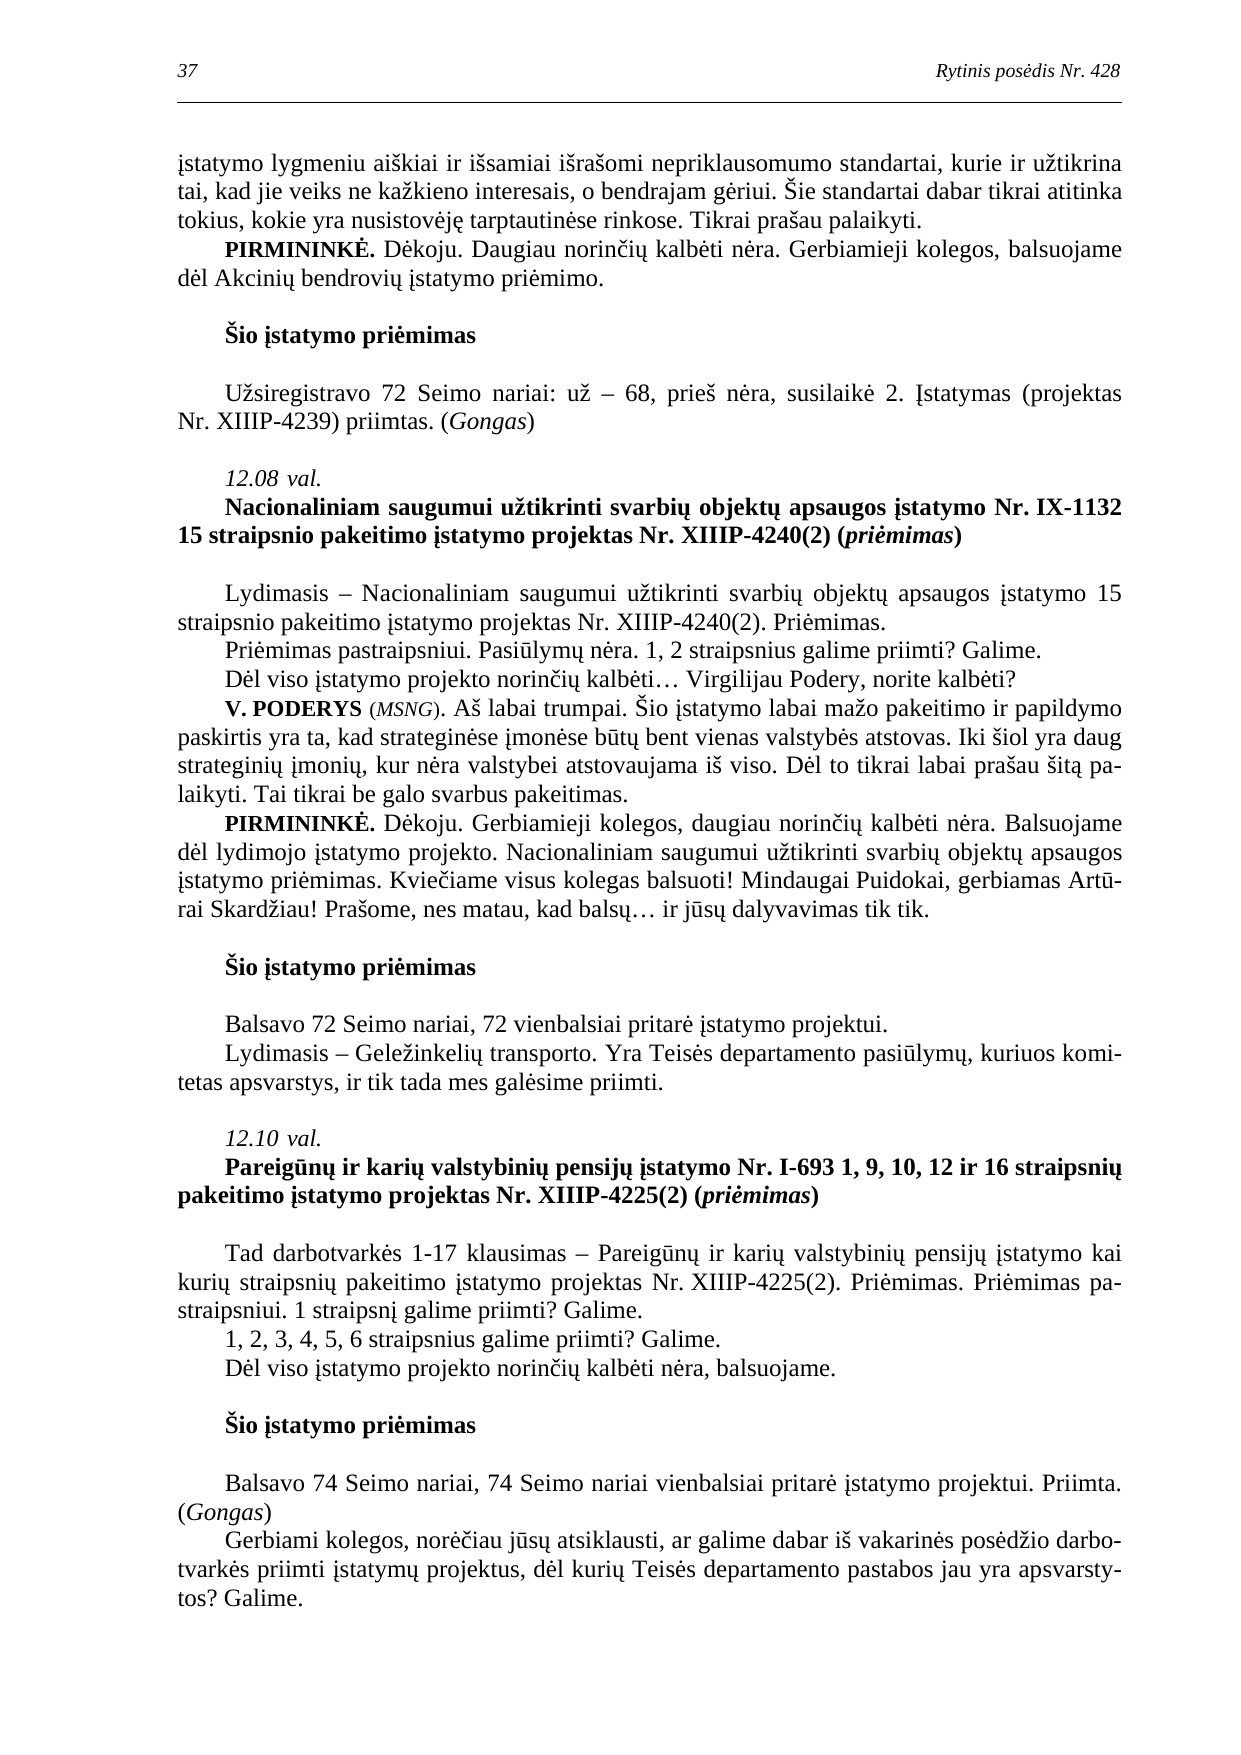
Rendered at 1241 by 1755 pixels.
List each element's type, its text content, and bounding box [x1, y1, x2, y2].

text 12.10 val. [224, 1124, 1122, 1152]
text Šio įsta­ty­mo pri­ėmi­mas [177, 320, 1122, 349]
text Šio įsta­ty­mo pri­ėmi­mas [177, 1410, 1122, 1439]
text Pri­ėmi­mas pa­straips­niui. Pa­siū­ly­mų nė­ra. 1, 2 straips­nius ga­li­me pri­im­ti? Ga­li­me. [177, 635, 1122, 664]
text Bal­sa­vo 74 Sei­mo na­riai, 74 Sei­mo na­riai vien­bal­siai pri­ta­rė įsta­ty­mo pro­jek­tui. Pri­im­ta. (Gon­gas) [177, 1468, 1122, 1525]
text Ly­di­ma­sis – Ge­le­žin­ke­lių trans­por­to. Yra Tei­sės de­par­ta­men­to pa­siū­ly­mų, ku­riuos ko­mi­te­tas ap­svars­tys, ir tik ta­da mes ga­lė­si­me pri­im­ti. [177, 1038, 1122, 1095]
text 1, 2, 3, 4, 5, 6 straips­nius ga­li­me pri­im­ti? Ga­li­me. [177, 1324, 1122, 1353]
text PIRMININKĖ. Dė­ko­ju. Ger­bia­mie­ji ko­le­gos, dau­giau no­rin­čių kal­bė­ti nė­ra. Bal­suo­ja­me dėl ly­di­mo­jo įsta­ty­mo pro­jek­to. Na­cio­na­li­niam sau­gu­mui už­tik­rin­ti svar­bių ob­jek­tų ap­sau­gos įsta­ty­mo pri­ėmi­mas. Kvie­čia­me vi­sus ko­le­gas bal­suo­ti! Min­dau­gai Pui­do­kai, ger­bia­mas Ar­tū­rai Skar­džiau! Pra­šo­me, nes ma­tau, kad bal­sų… ir jū­sų da­ly­va­vi­mas tik tik. [177, 808, 1122, 923]
text Na­cio­na­li­niam sau­gu­mui už­tik­rin­ti svar­bių ob­jek­tų ap­sau­gos įsta­ty­mo Nr. IX-1132 15 straips­nio pa­kei­ti­mo įsta­ty­mo pro­jek­tas Nr. XIIIP-4240(2) (pri­ėmi­mas) [177, 492, 1122, 549]
text Tad dar­bo­tvarkės 1-17 klau­si­mas – Pa­rei­gū­nų ir ka­rių vals­ty­bi­nių pen­si­jų įsta­ty­mo kai ku­rių straips­nių pa­kei­ti­mo įsta­ty­mo pro­jek­tas Nr. XIIIP-4225(2). Pri­ėmi­mas. Pri­ėmi­mas pa­straips­niui. 1 straips­nį ga­li­me pri­im­ti? Ga­li­me. [177, 1238, 1122, 1324]
text V. PODERYS (MSNG). Aš la­bai trum­pai. Šio įsta­ty­mo la­bai ma­žo pa­kei­ti­mo ir pa­pil­dy­mo pa­skir­tis yra ta, kad stra­te­gi­nė­se įmo­nė­se būtų bent vie­nas vals­ty­bės at­sto­vas. Iki šiol yra daug stra­te­gi­nių įmo­nių, kur nė­ra vals­ty­bei at­sto­vau­ja­ma iš vi­so. Dėl to tik­rai la­bai pra­šau ši­tą pa­lai­ky­ti. Tai tik­rai be ga­lo svar­bus pa­kei­ti­mas. [177, 693, 1122, 808]
text Dėl vi­so įsta­ty­mo pro­jek­to no­rin­čių kal­bė­ti nė­ra, bal­suo­ja­me. [177, 1353, 1122, 1382]
text Šio įsta­ty­mo pri­ėmi­mas [177, 952, 1122, 980]
text Už­si­re­gist­ra­vo 72 Sei­mo na­riai: už – 68, prieš nė­ra, su­si­lai­kė 2. Įsta­ty­mas (pro­jek­tas Nr. XIIIP-4239) pri­im­tas. (Gon­gas) [177, 378, 1122, 435]
text 12.08 val. [224, 464, 1122, 492]
text Dėl vi­so įsta­ty­mo pro­jek­to no­rin­čių kal­bė­ti… Vir­gi­li­jau Po­de­ry, no­ri­te kal­bė­ti? [177, 664, 1122, 693]
text įsta­ty­mo lyg­me­niu aiš­kiai ir iš­sa­miai iš­ra­šo­mi ne­pri­klau­so­mu­mo stan­dar­tai, ku­rie ir už­tik­ri­na tai, kad jie veiks ne kaž­kie­no in­te­re­sais, o ben­dra­jam gė­riui. Šie stan­dar­tai da­bar tik­rai ati­tin­ka to­kius, ko­kie yra nu­si­sto­vė­ję tarp­tau­ti­nė­se rin­ko­se. Tik­rai pra­šau pa­lai­ky­ti. [177, 148, 1122, 234]
text Ly­di­ma­sis – Na­cio­na­li­niam sau­gu­mui už­tik­rin­ti svar­bių ob­jek­tų ap­sau­gos įsta­ty­mo 15 straips­nio pa­kei­ti­mo įsta­ty­mo pro­jek­tas Nr. XIIIP-4240(2). Pri­ėmi­mas. [177, 578, 1122, 635]
text Bal­sa­vo 72 Sei­mo na­riai, 72 vien­bal­siai pri­ta­rė įsta­ty­mo pro­jek­tui. [177, 1009, 1122, 1038]
text PIRMININKĖ. Dė­ko­ju. Dau­giau no­rin­čių kal­bė­ti nė­ra. Ger­bia­mie­ji ko­le­gos, bal­suo­ja­me dėl Ak­ci­nių ben­dro­vių įsta­ty­mo pri­ėmi­mo. [177, 234, 1122, 291]
text Ger­bia­mi ko­le­gos, no­rė­čiau jū­sų at­si­klaus­ti, ar ga­li­me da­bar iš va­ka­ri­nės po­sė­džio dar­bo­tvarkės pri­im­ti įsta­ty­mų pro­jek­tus, dėl ku­rių Tei­sės de­par­ta­men­to pa­sta­bos jau yra ap­svars­ty­tos? Ga­li­me. [177, 1525, 1122, 1612]
text Pa­rei­gū­nų ir ka­rių vals­ty­bi­nių pen­si­jų įsta­ty­mo Nr. I-693 1, 9, 10, 12 ir 16 straips­nių pa­kei­ti­mo įsta­ty­mo pro­jek­tas Nr. XIIIP-4225(2) (pri­ėmi­mas) [177, 1152, 1122, 1209]
